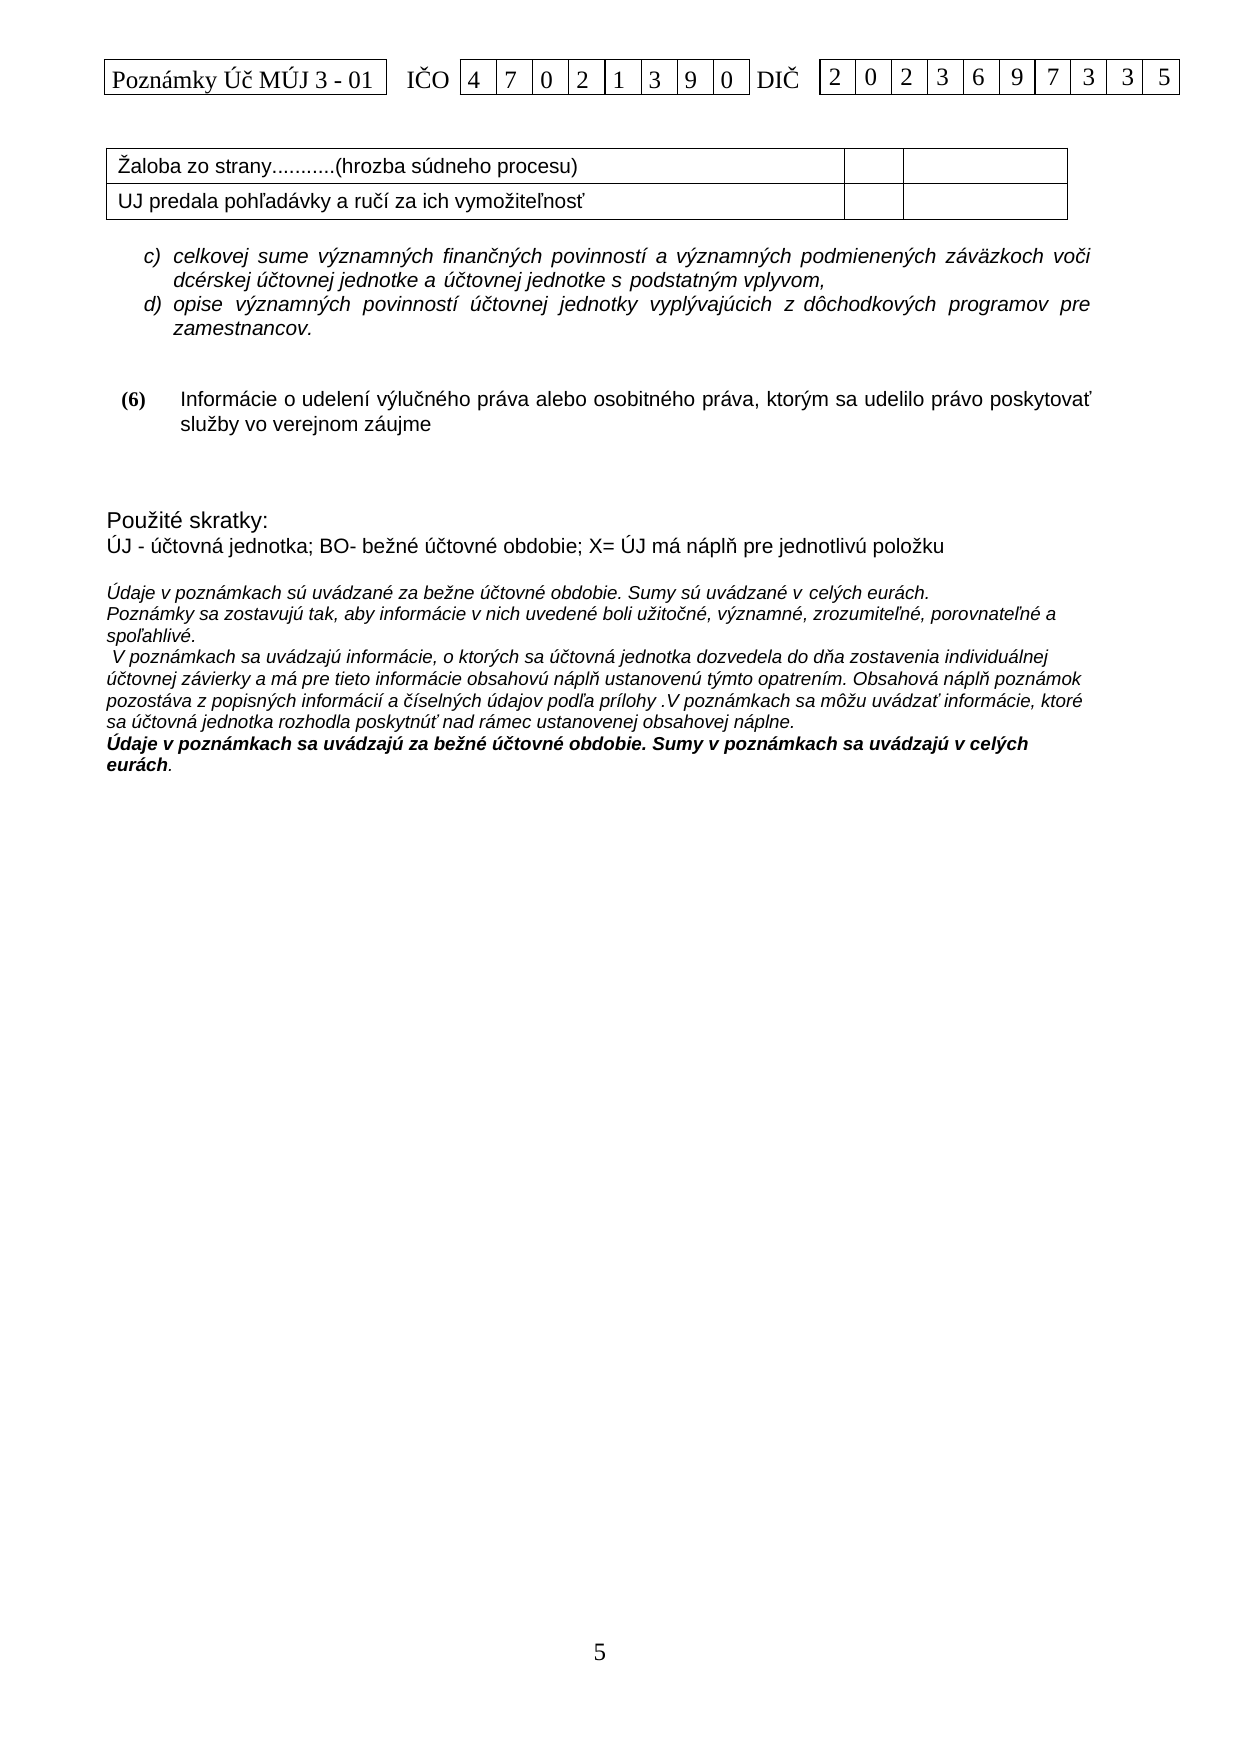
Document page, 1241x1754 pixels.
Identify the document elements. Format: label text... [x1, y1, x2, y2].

text V poznámkach sa uvádzajú informácie, o ktorých sa účtovná jednotka dozvedela do dňa zostavenia individuálnej účtovnej závierky a má pre tieto informácie obsahovú náplň ustanovenú týmto opatrením. Obsahová náplň poznámok pozostáva z popisných informácií a číselných údajov podľa prílohy .V poznámkach sa môžu uvádzať informácie, ktoré sa účtovná jednotka rozhodla poskytnúť nad rámec ustanovenej obsahovej náplne. [106, 646, 1092, 732]
text Údaje v poznámkach sú uvádzané za bežne účtovné obdobie. Sumy sú uvádzané v celých eurách. [106, 582, 1092, 603]
table_cell UJ predala pohľadávky a ručí za ich vymožiteľnosť [107, 184, 844, 218]
table_cell [845, 149, 903, 183]
table_cell Žaloba zo strany...........(hrozba súdneho procesu) [107, 149, 844, 183]
text Poznámky sa zostavujú tak, aby informácie v nich uvedené boli užitočné, významné, zrozumiteľné, porovnateľné a spoľahlivé. [106, 603, 1092, 646]
text ÚJ - účtovná jednotka; BO- bežné účtovné obdobie; X= ÚJ má náplň pre jednotlivú položku [106, 534, 1092, 558]
list celkovej sume významných finančných povinností a významných podmienených záväzkoch voči dcérskej účtovnej jednotke a účtovnej jednotke s podstatným vplyvom, [143, 243, 1092, 291]
list Informácie o udelení výlučného práva alebo osobitného práva, ktorým sa udelilo právo poskytovať služby vo verejnom záujme [121, 387, 1092, 435]
table_cell [904, 149, 1067, 183]
text Použité skratky: [106, 507, 1092, 534]
table_cell [904, 184, 1067, 218]
text Údaje v poznámkach sa uvádzajú za bežné účtovné obdobie. Sumy v poznámkach sa uvádzajú v celých eurách. [106, 732, 1092, 776]
list opise významných povinností účtovnej jednotky vyplývajúcich z dôchodkových programov pre zamestnancov. [143, 291, 1092, 339]
table_cell [845, 184, 903, 218]
